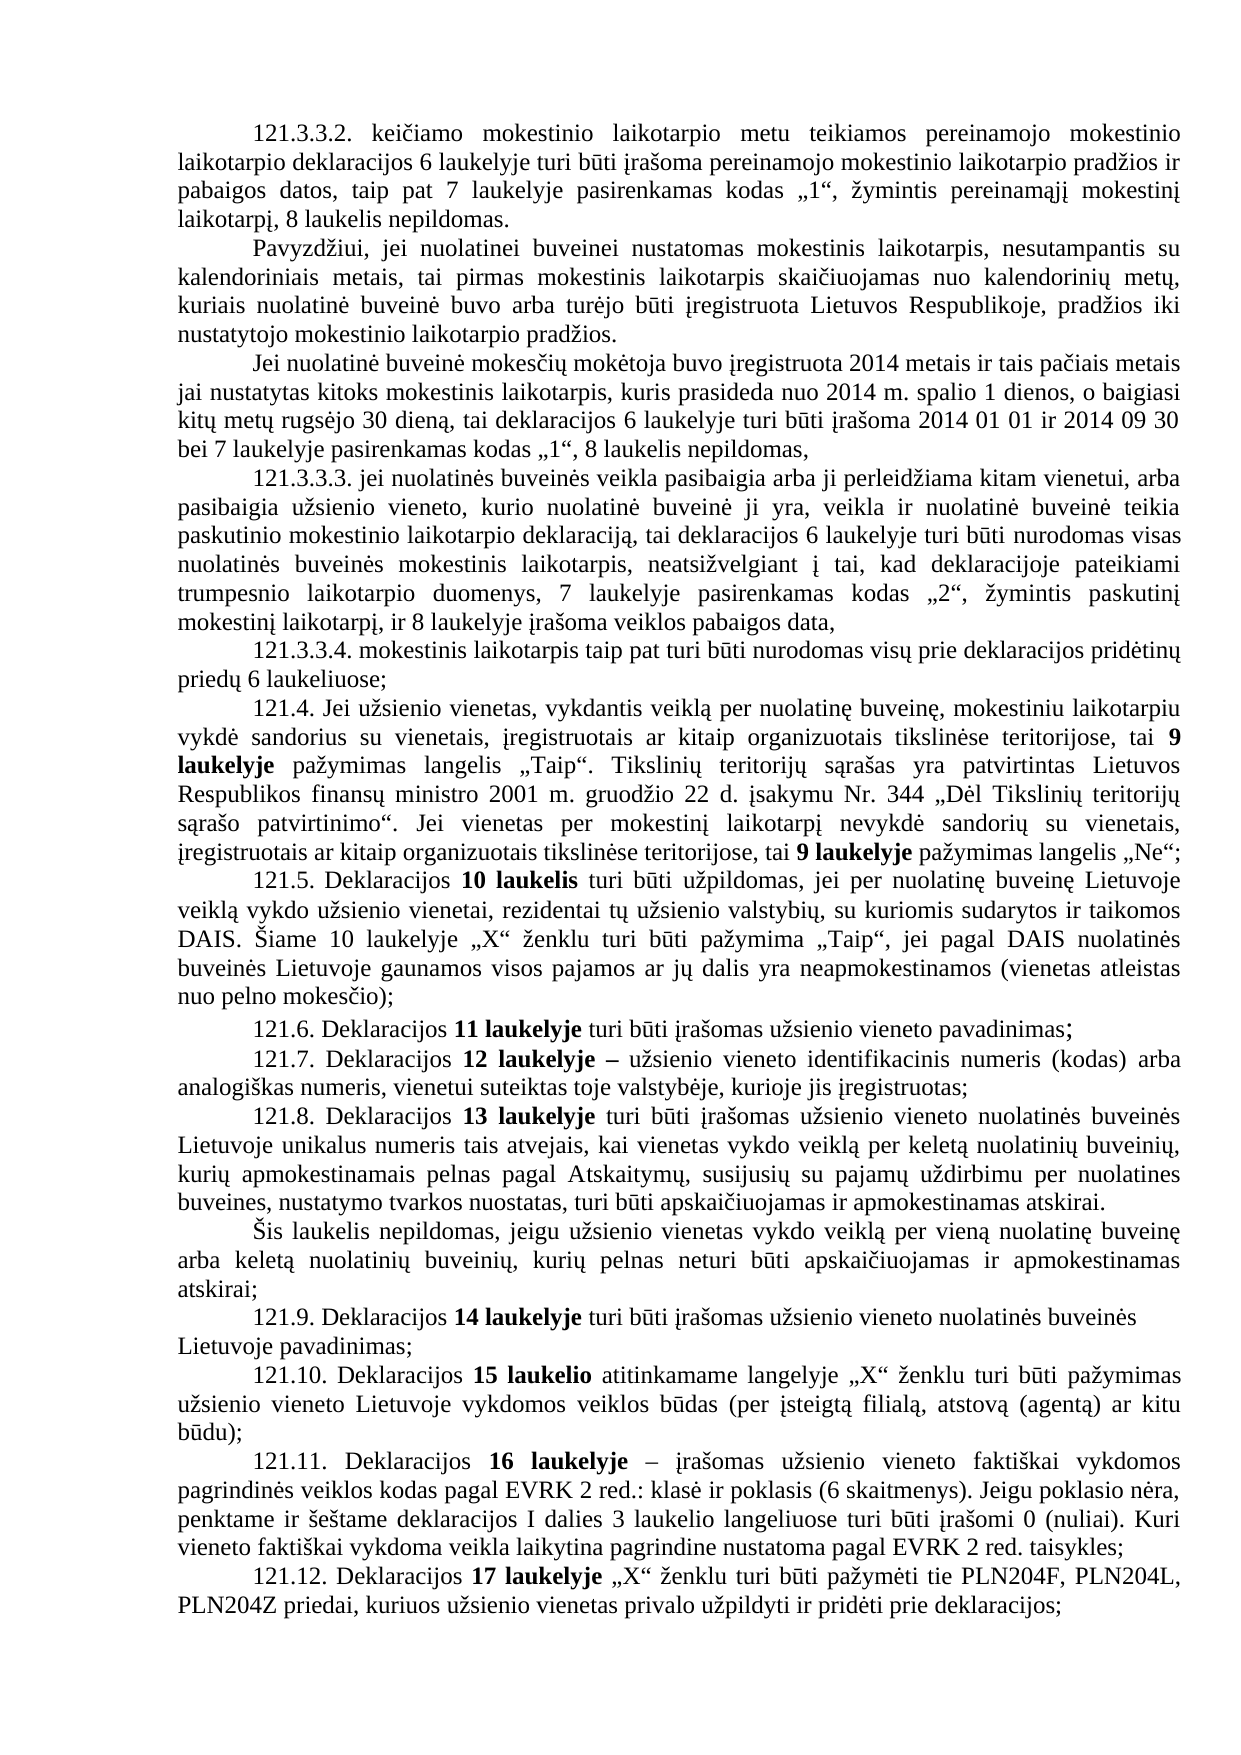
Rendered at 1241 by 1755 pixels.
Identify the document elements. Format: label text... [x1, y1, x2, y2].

text 121.11. Deklaracijos 16 laukelyje – įrašomas užsienio vieneto faktiškai vykdomos pagrindinės veiklos kodas pagal EVRK 2 red.: klasė ir poklasis (6 skaitmenys). Jeigu poklasio nėra, penktame ir šeštame deklaracijos I dalies 3 laukelio langeliuose turi būti įrašomi 0 (nuliai). Kuri vieneto faktiškai vykdoma veikla laikytina pagrindine nustatoma pagal EVRK 2 red. taisykles; [177, 1446, 1181, 1561]
text 121.5. Deklaracijos 10 laukelis turi būti užpildomas, jei per nuolatinę buveinę Lietuvoje veiklą vykdo užsienio vienetai, rezidentai tų užsienio valstybių, su kuriomis sudarytos ir taikomos DAIS. Šiame 10 laukelyje „X“ ženklu turi būti pažymima „Taip“, jei pagal DAIS nuolatinės buveinės Lietuvoje gaunamos visos pajamos ar jų dalis yra neapmokestinamos (vienetas atleistas nuo pelno mokesčio); [177, 866, 1181, 1010]
text 121.7. Deklaracijos 12 laukelyje – užsienio vieneto identifikacinis numeris (kodas) arba analogiškas numeris, vienetui suteiktas toje valstybėje, kurioje jis įregistruotas; [177, 1044, 1181, 1101]
text 121.6. Deklaracijos 11 laukelyje turi būti įrašomas užsienio vieneto pavadinimas; [177, 1010, 1181, 1044]
text 121.3.3.3. jei nuolatinės buveinės veikla pasibaigia arba ji perleidžiama kitam vienetui, arba pasibaigia užsienio vieneto, kurio nuolatinė buveinė ji yra, veikla ir nuolatinė buveinė teikia paskutinio mokestinio laikotarpio deklaraciją, tai deklaracijos 6 laukelyje turi būti nurodomas visas nuolatinės buveinės mokestinis laikotarpis, neatsižvelgiant į tai, kad deklaracijoje pateikiami trumpesnio laikotarpio duomenys, 7 laukelyje pasirenkamas kodas „2“, žymintis paskutinį mokestinį laikotarpį, ir 8 laukelyje įrašoma veiklos pabaigos data, [177, 463, 1181, 636]
text 121.4. Jei užsienio vienetas, vykdantis veiklą per nuolatinę buveinę, mokestiniu laikotarpiu vykdė sandorius su vienetais, įregistruotais ar kitaip organizuotais tikslinėse teritorijose, tai 9 laukelyje pažymimas langelis „Taip“. Tikslinių teritorijų sąrašas yra patvirtintas Lietuvos Respublikos finansų ministro 2001 m. gruodžio 22 d. įsakymu Nr. 344 „Dėl Tikslinių teritorijų sąrašo patvirtinimo“. Jei vienetas per mokestinį laikotarpį nevykdė sandorių su vienetais, įregistruotais ar kitaip organizuotais tikslinėse teritorijose, tai 9 laukelyje pažymimas langelis „Ne“; [177, 693, 1181, 866]
text Pavyzdžiui, jei nuolatinei buveinei nustatomas mokestinis laikotarpis, nesutampantis su kalendoriniais metais, tai pirmas mokestinis laikotarpis skaičiuojamas nuo kalendorinių metų, kuriais nuolatinė buveinė buvo arba turėjo būti įregistruota Lietuvos Respublikoje, pradžios iki nustatytojo mokestinio laikotarpio pradžios. [177, 233, 1181, 348]
text Jei nuolatinė buveinė mokesčių mokėtoja buvo įregistruota 2014 metais ir tais pačiais metais jai nustatytas kitoks mokestinis laikotarpis, kuris prasideda nuo 2014 m. spalio 1 dienos, o baigiasi kitų metų rugsėjo 30 dieną, tai deklaracijos 6 laukelyje turi būti įrašoma 2014 01 01 ir 2014 09 30 bei 7 laukelyje pasirenkamas kodas „1“, 8 laukelis nepildomas, [177, 348, 1181, 463]
text 121.12. Deklaracijos 17 laukelyje „X“ ženklu turi būti pažymėti tie PLN204F, PLN204L, PLN204Z priedai, kuriuos užsienio vienetas privalo užpildyti ir pridėti prie deklaracijos; [177, 1561, 1181, 1619]
text 121.8. Deklaracijos 13 laukelyje turi būti įrašomas užsienio vieneto nuolatinės buveinės Lietuvoje unikalus numeris tais atvejais, kai vienetas vykdo veiklą per keletą nuolatinių buveinių, kurių apmokestinamais pelnas pagal Atskaitymų, susijusių su pajamų uždirbimu per nuolatines buveines, nustatymo tvarkos nuostatas, turi būti apskaičiuojamas ir apmokestinamas atskirai. [177, 1101, 1181, 1216]
text 121.9. Deklaracijos 14 laukelyje turi būti įrašomas užsienio vieneto nuolatinės buveinės Lietuvoje pavadinimas; [177, 1302, 1181, 1360]
text Šis laukelis nepildomas, jeigu užsienio vienetas vykdo veiklą per vieną nuolatinę buveinę arba keletą nuolatinių buveinių, kurių pelnas neturi būti apskaičiuojamas ir apmokestinamas atskirai; [177, 1216, 1181, 1302]
text 121.3.3.2. keičiamo mokestinio laikotarpio metu teikiamos pereinamojo mokestinio laikotarpio deklaracijos 6 laukelyje turi būti įrašoma pereinamojo mokestinio laikotarpio pradžios ir pabaigos datos, taip pat 7 laukelyje pasirenkamas kodas „1“, žymintis pereinamąjį mokestinį laikotarpį, 8 laukelis nepildomas. [177, 118, 1181, 233]
text 121.10. Deklaracijos 15 laukelio atitinkamame langelyje „X“ ženklu turi būti pažymimas užsienio vieneto Lietuvoje vykdomos veiklos būdas (per įsteigtą filialą, atstovą (agentą) ar kitu būdu); [177, 1360, 1181, 1446]
text 121.3.3.4. mokestinis laikotarpis taip pat turi būti nurodomas visų prie deklaracijos pridėtinų priedų 6 laukeliuose; [177, 636, 1181, 693]
